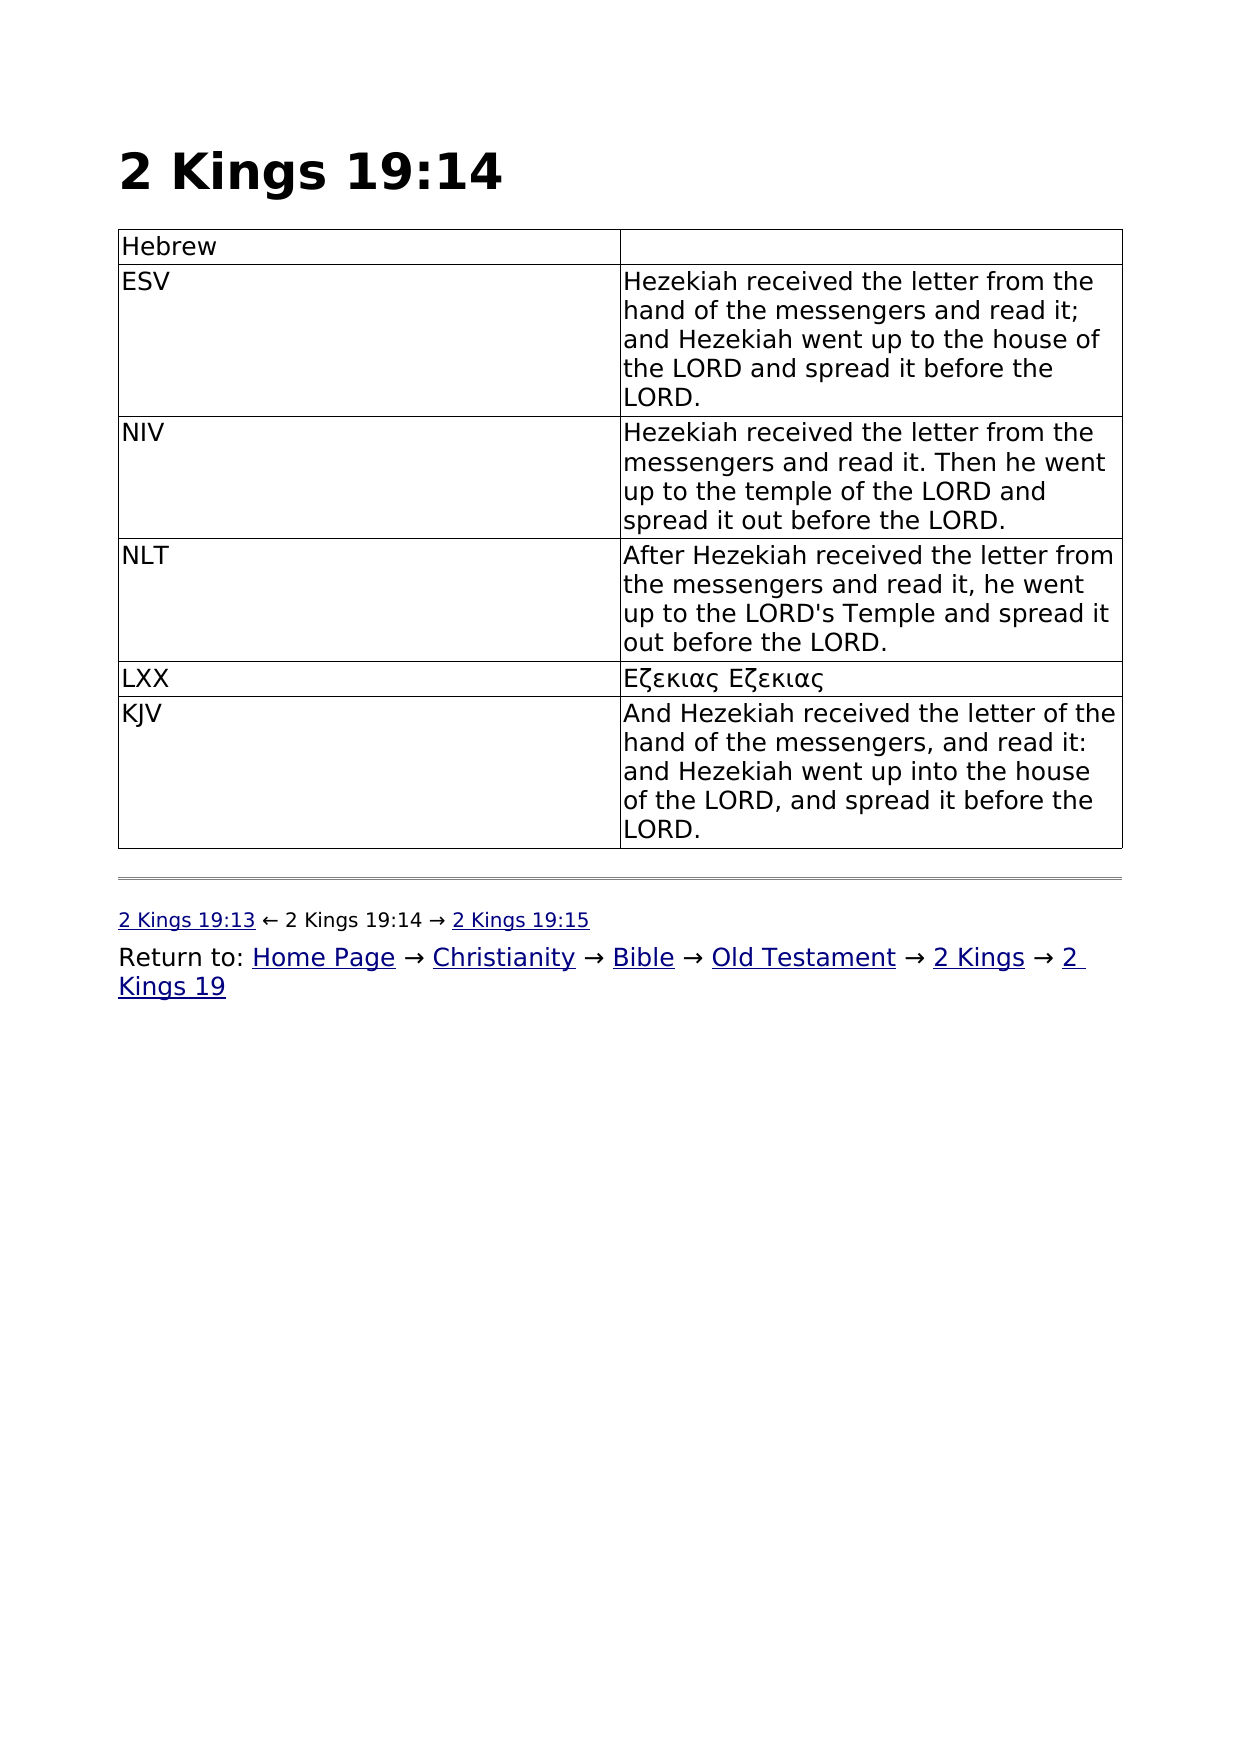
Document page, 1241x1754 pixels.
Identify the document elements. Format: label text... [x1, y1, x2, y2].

table_cell And Hezekiah received the letter of the hand of the messengers, and read it: and Hezekiah went up into the house of the LORD, and spread it before the LORD. [621, 697, 1122, 848]
table_cell LXX [119, 662, 620, 696]
subtitle 2 Kings 19:14 [118, 143, 1122, 201]
table_cell ESV [119, 265, 620, 416]
text 2 Kings 19:13 ← 2 Kings 19:14 → 2 Kings 19:15 [118, 909, 1122, 943]
table_cell Hezekiah received the letter from the hand of the messengers and read it; and Hezekiah went up to the house of the LORD and spread it before the LORD. [621, 265, 1122, 416]
table_cell NLT [119, 539, 620, 661]
table_cell After Hezekiah received the letter from the messengers and read it, he went up to the LORD's Temple and spread it out before the LORD. [621, 539, 1122, 661]
table_cell NIV [119, 417, 620, 538]
table_cell Εζεκιας Εζεκιας [621, 662, 1122, 696]
table_header Hebrew [119, 230, 620, 264]
table_cell KJV [119, 697, 620, 848]
table_cell Hezekiah received the letter from the messengers and read it. Then he went up to the temple of the LORD and spread it out before the LORD. [621, 417, 1122, 538]
table_header [621, 230, 1122, 264]
text Return to: Home Page → Christianity → Bible → Old Testament → 2 Kings → 2 Kings 19 [118, 943, 1122, 1001]
